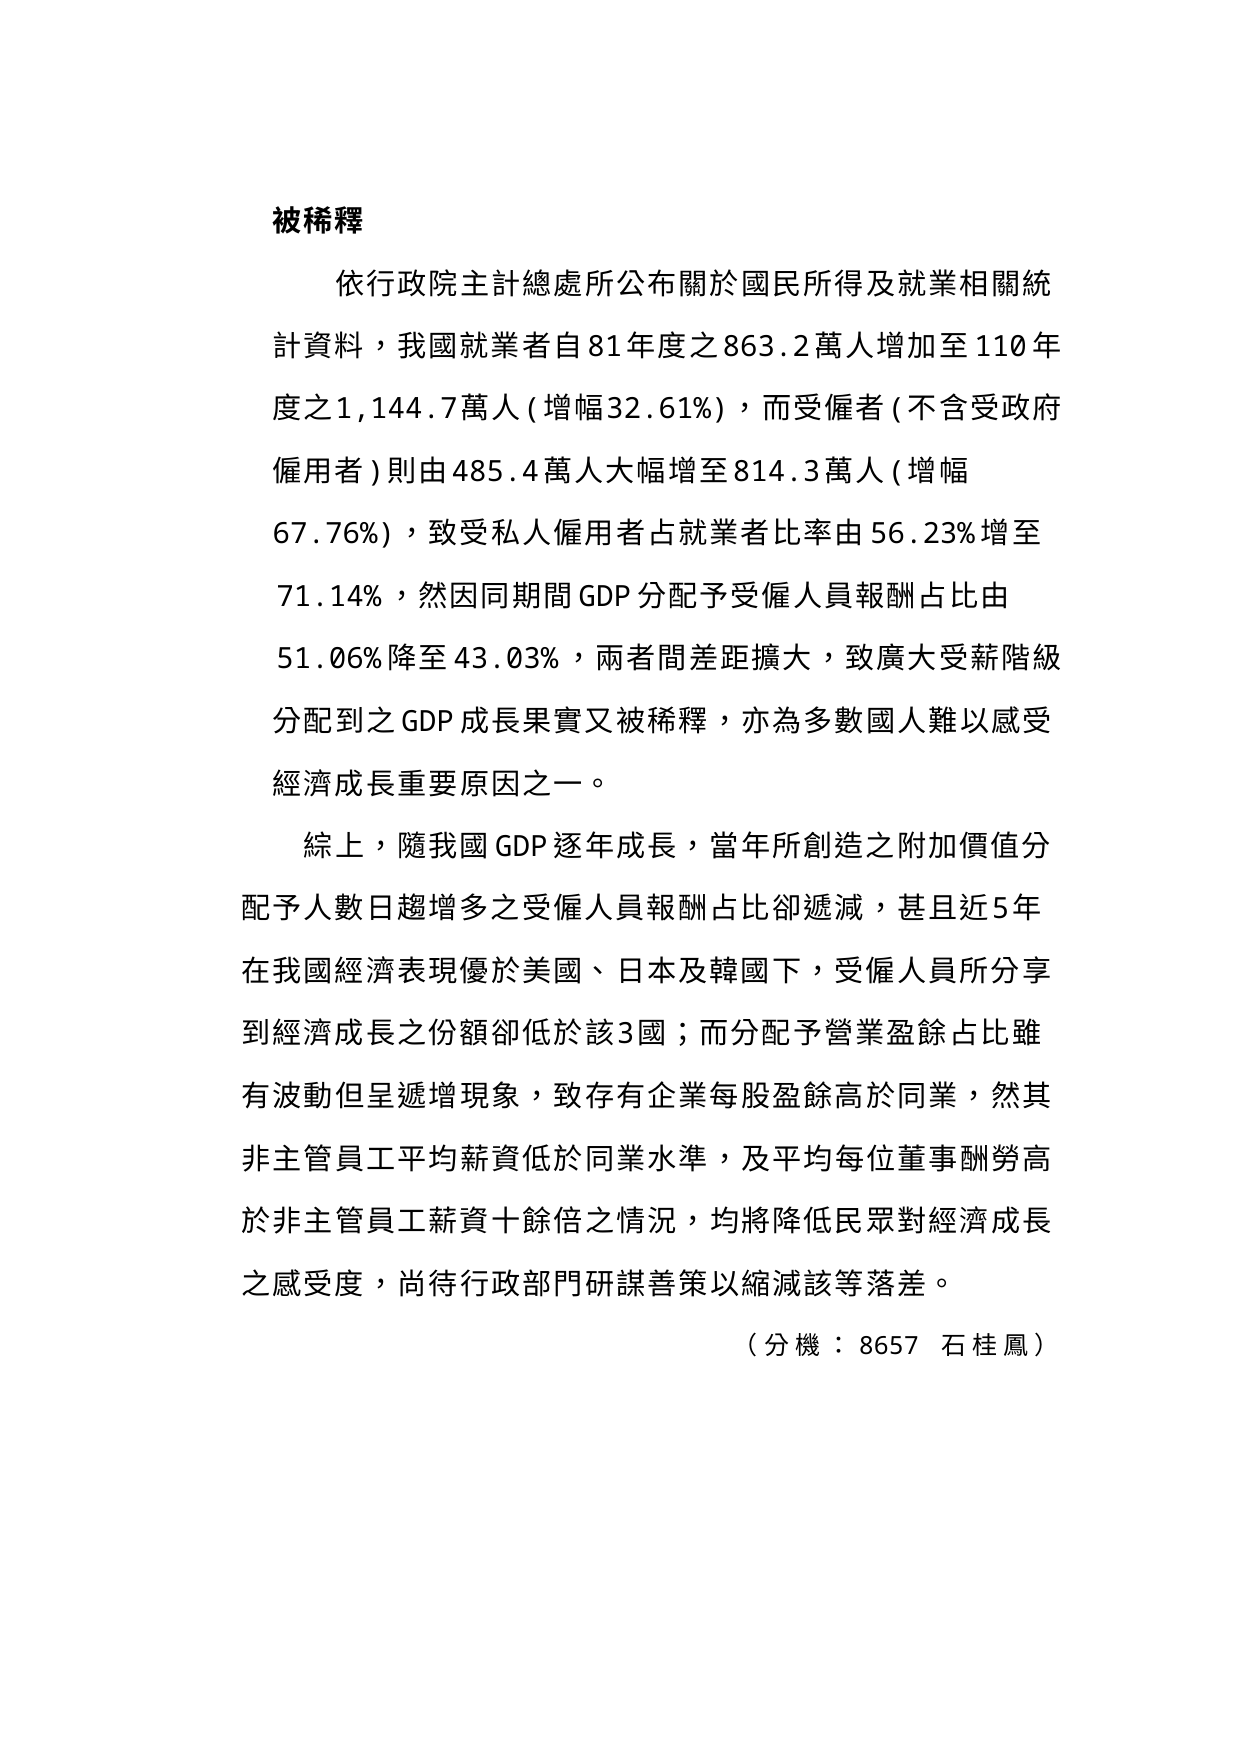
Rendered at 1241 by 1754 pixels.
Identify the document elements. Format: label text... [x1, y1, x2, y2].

text 被稀釋 [236, 177, 1063, 240]
text 依行政院主計總處所公布關於國民所得及就業相關統計資料，我國就業者自81年度之863.2萬人增加至110年度之1,144.7萬人(增幅32.61%)，而受僱者(不含受政府僱用者)則由485.4萬人大幅增至814.3萬人(增幅67.76%)，致受私人僱用者占就業者比率由56.23%增至71.14%，然因同期間GDP分配予受僱人員報酬占比由51.06%降至43.03%，兩者間差距擴大，致廣大受薪階級分配到之GDP成長果實又被稀釋，亦為多數國人難以感受經濟成長重要原因之一。 [266, 240, 1063, 802]
text （分機：8657 石桂鳳） [177, 1302, 1063, 1365]
text 綜上，隨我國GDP逐年成長，當年所創造之附加價值分配予人數日趨增多之受僱人員報酬占比卻遞減，甚且近5年在我國經濟表現優於美國、日本及韓國下，受僱人員所分享到經濟成長之份額卻低於該3國；而分配予營業盈餘占比雖有波動但呈遞增現象，致存有企業每股盈餘高於同業，然其非主管員工平均薪資低於同業水準，及平均每位董事酬勞高於非主管員工薪資十餘倍之情況，均將降低民眾對經濟成長之感受度，尚待行政部門研謀善策以縮減該等落差。 [236, 802, 1063, 1302]
